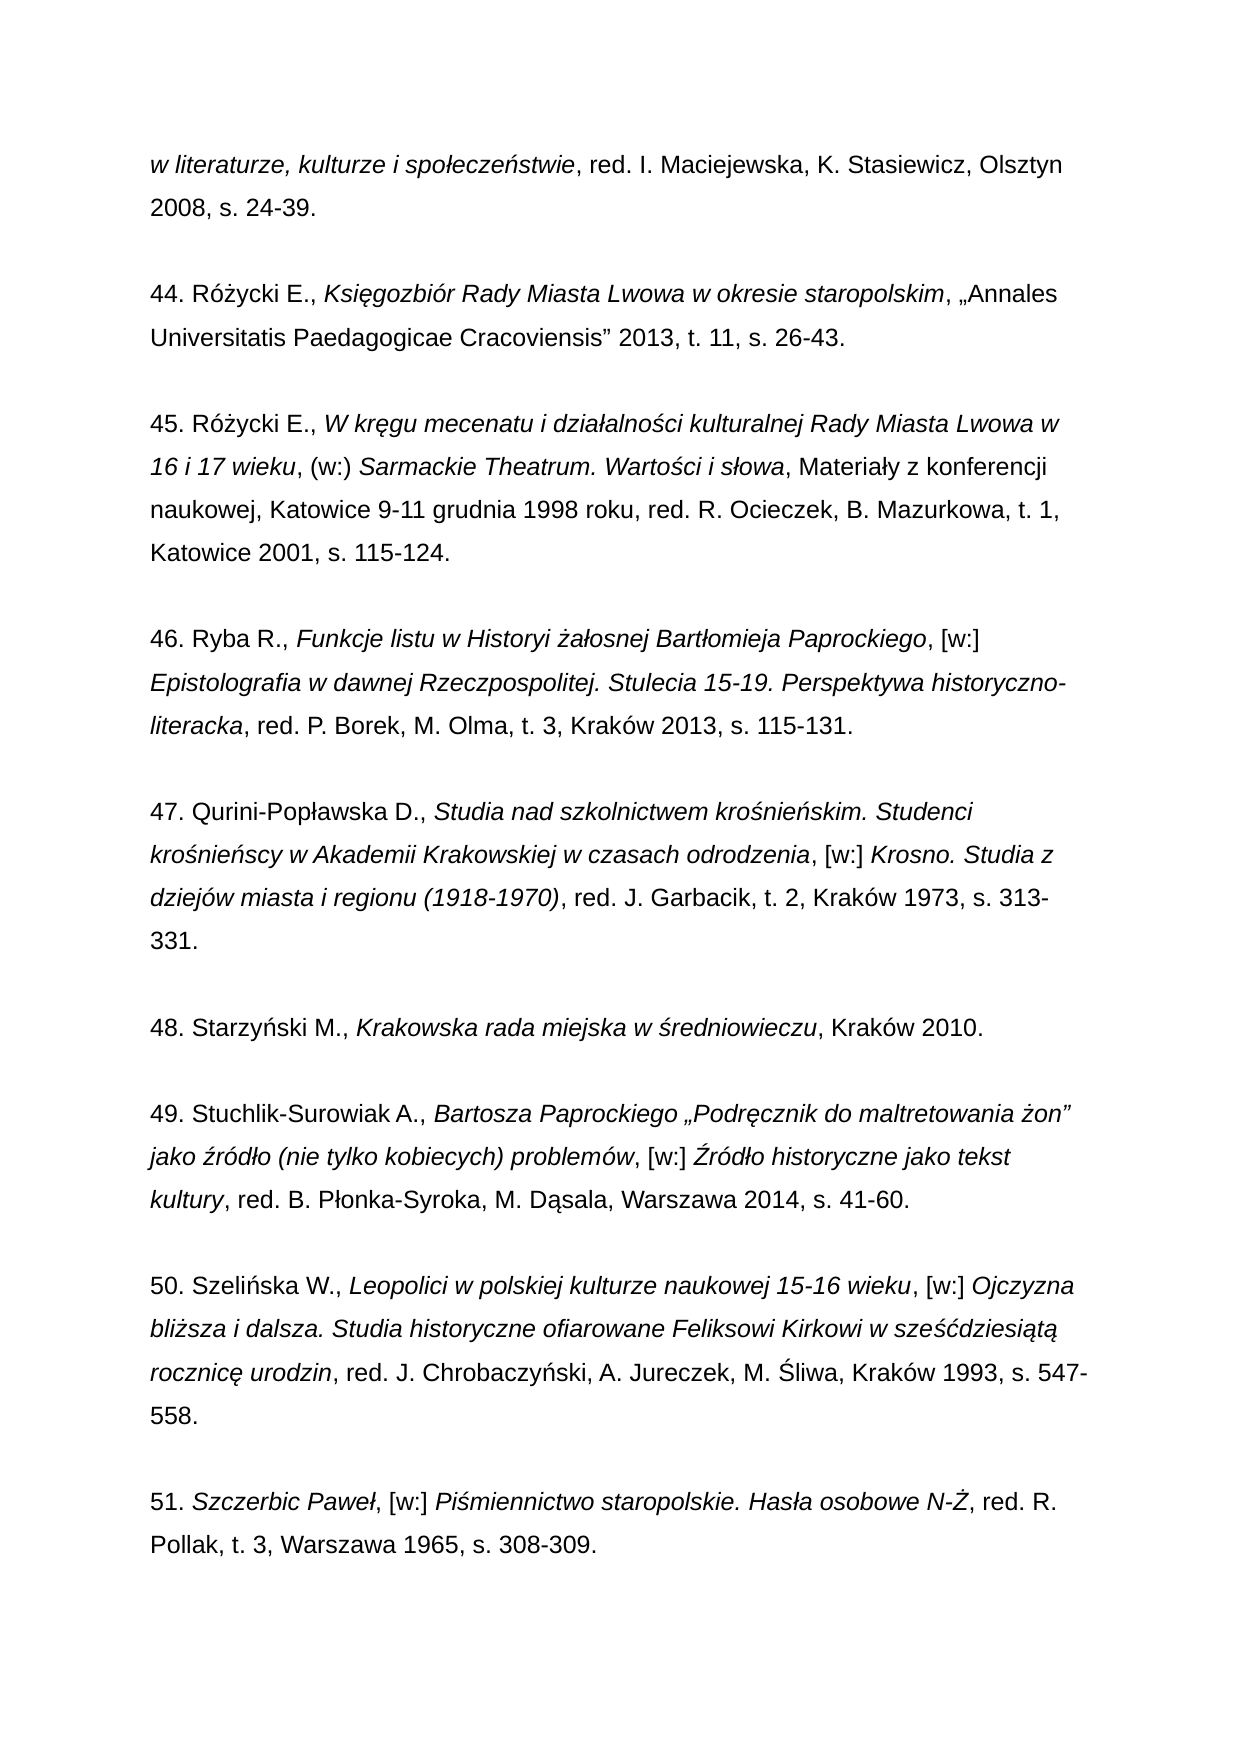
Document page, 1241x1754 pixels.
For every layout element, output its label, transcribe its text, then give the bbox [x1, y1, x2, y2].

text 44. Różycki E., Księgozbiór Rady Miasta Lwowa w okresie staropolskim, „Annales Universitatis Paedagogicae Cracoviensis” 2013, t. 11, s. 26-43. [150, 279, 1090, 351]
text 51. Szczerbic Paweł, [w:] Piśmiennictwo staropolskie. Hasła osobowe N-Ż, red. R. Pollak, t. 3, Warszawa 1965, s. 308-309. [150, 1487, 1090, 1559]
text 48. Starzyński M., Krakowska rada miejska w średniowieczu, Kraków 2010. [150, 1012, 1090, 1041]
text 47. Qurini-Popławska D., Studia nad szkolnictwem krośnieńskim. Studenci krośnieńscy w Akademii Krakowskiej w czasach odrodzenia, [w:] Krosno. Studia z dziejów miasta i regionu (1918-1970), red. J. Garbacik, t. 2, Kraków 1973, s. 313-331. [150, 797, 1090, 955]
text 46. Ryba R., Funkcje listu w Historyi żałosnej Bartłomieja Paprockiego, [w:] Epistolografia w dawnej Rzeczpospolitej. Stulecia 15-19. Perspektywa historyczno-literacka, red. P. Borek, M. Olma, t. 3, Kraków 2013, s. 115-131. [150, 624, 1090, 739]
text 45. Różycki E., W kręgu mecenatu i działalności kulturalnej Rady Miasta Lwowa w 16 i 17 wieku, (w:) Sarmackie Theatrum. Wartości i słowa, Materiały z konferencji naukowej, Katowice 9-11 grudnia 1998 roku, red. R. Ocieczek, B. Mazurkowa, t. 1, Katowice 2001, s. 115-124. [150, 409, 1090, 567]
text w literaturze, kulturze i społeczeństwie, red. I. Maciejewska, K. Stasiewicz, Olsztyn 2008, s. 24-39. [150, 150, 1090, 222]
text 49. Stuchlik-Surowiak A., Bartosza Paprockiego „Podręcznik do maltretowania żon” jako źródło (nie tylko kobiecych) problemów, [w:] Źródło historyczne jako tekst kultury, red. B. Płonka-Syroka, M. Dąsala, Warszawa 2014, s. 41-60. [150, 1099, 1090, 1214]
text 50. Szelińska W., Leopolici w polskiej kulturze naukowej 15-16 wieku, [w:] Ojczyzna bliższa i dalsza. Studia historyczne ofiarowane Feliksowi Kirkowi w sześćdziesiątą rocznicę urodzin, red. J. Chrobaczyński, A. Jureczek, M. Śliwa, Kraków 1993, s. 547-558. [150, 1271, 1090, 1429]
